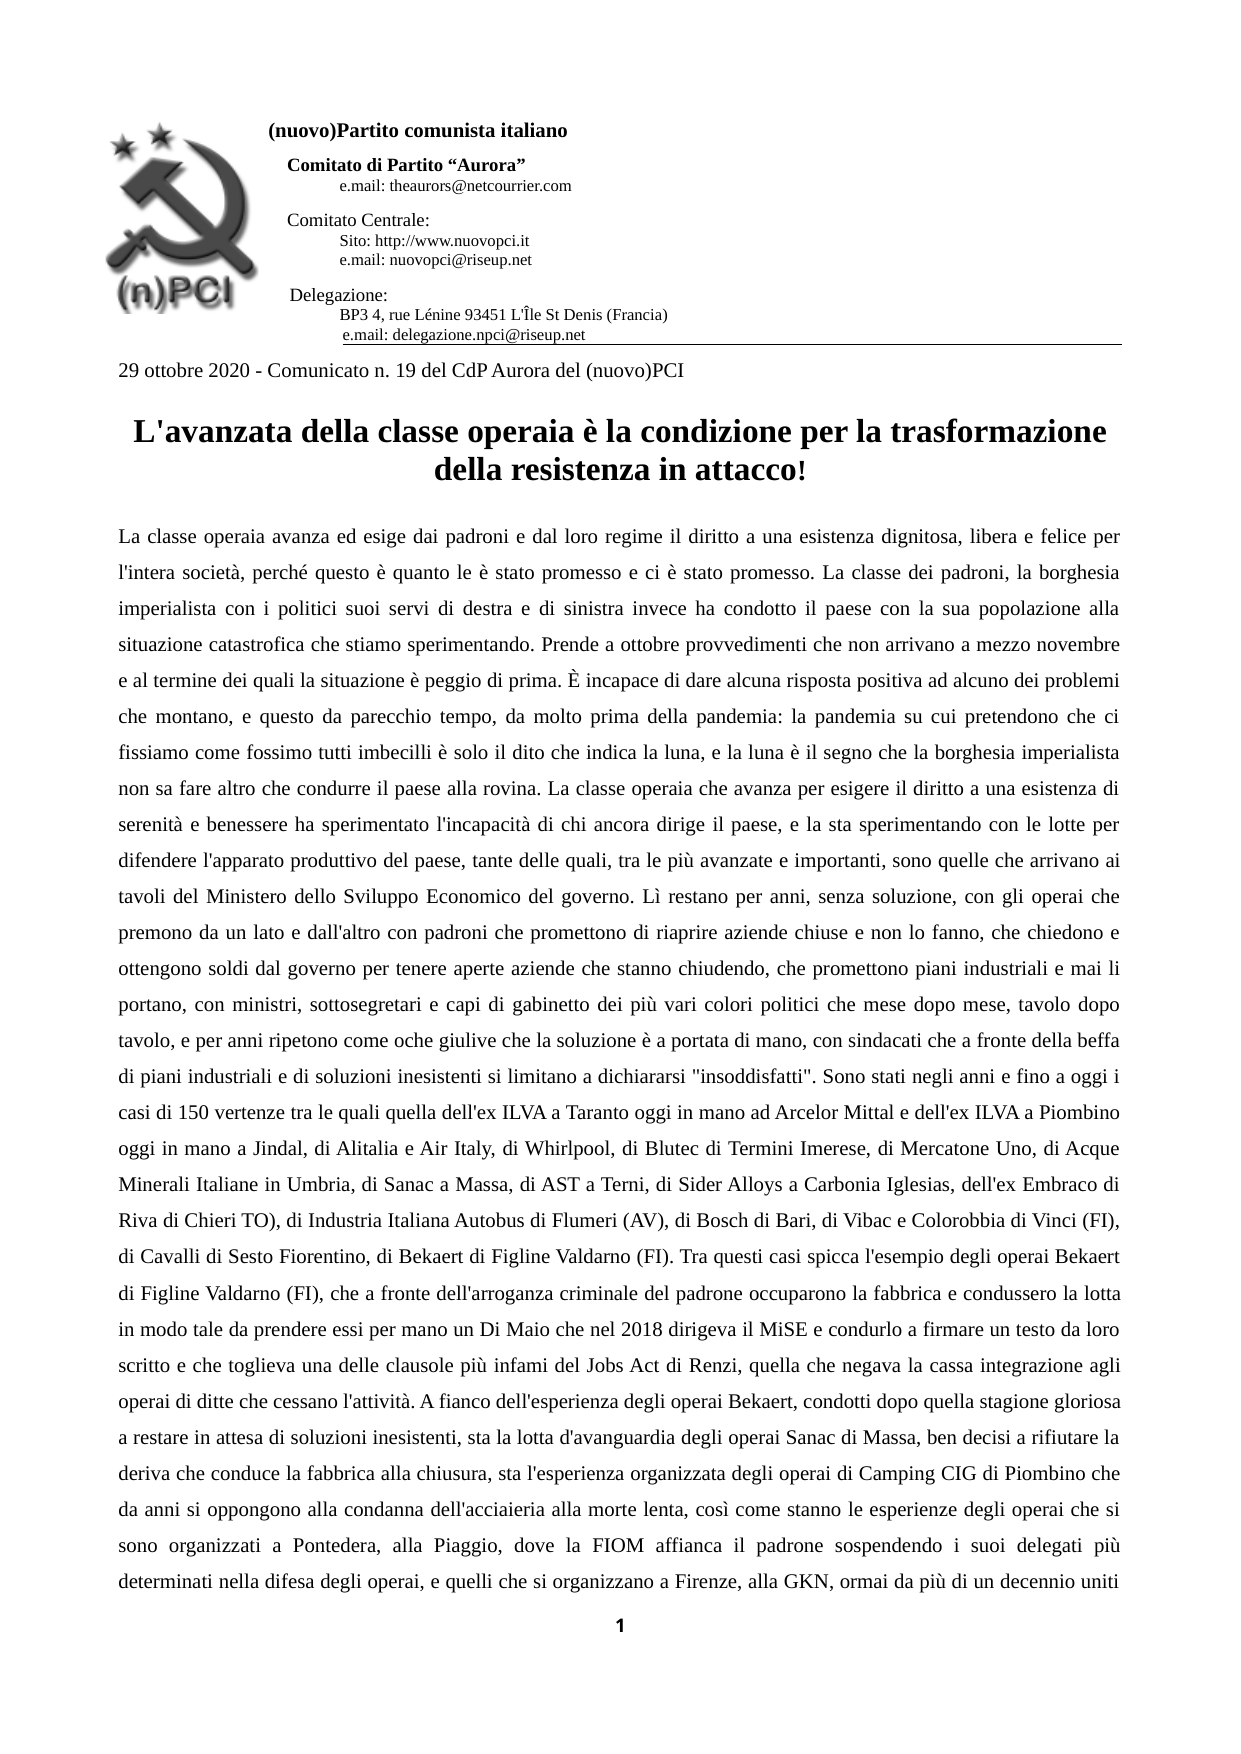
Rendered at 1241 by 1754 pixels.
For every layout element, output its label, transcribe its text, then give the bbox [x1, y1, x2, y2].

text (nuovo)Partito comunista italiano [268, 118, 1122, 142]
text e.mail: theaurors@netcourrier.com [339, 176, 1122, 195]
text La classe operaia avanza ed esige dai padroni e dal loro regime il diritto a una esistenza dignitosa, libera e felice per l'intera società, perché questo è quanto le è stato promesso e ci è stato promesso. La classe dei padroni, la borghesia imperialista con i politici suoi servi di destra e di sinistra invece ha condotto il paese con la sua popolazione alla situazione catastrofica che stiamo sperimentando. Prende a ottobre provvedimenti che non arrivano a mezzo novembre e al termine dei quali la situazione è peggio di prima. È incapace di dare alcuna risposta positiva ad alcuno dei problemi che montano, e questo da parecchio tempo, da molto prima della pandemia: la pandemia su cui pretendono che ci fissiamo come fossimo tutti imbecilli è solo il dito che indica la luna, e la luna è il segno che la borghesia imperialista non sa fare altro che condurre il paese alla rovina. La classe operaia che avanza per esigere il diritto a una esistenza di serenità e benessere ha sperimentato l'incapacità di chi ancora dirige il paese, e la sta sperimentando con le lotte per difendere l'apparato produttivo del paese, tante delle quali, tra le più avanzate e importanti, sono quelle che arrivano ai tavoli del Ministero dello Sviluppo Economico del governo. Lì restano per anni, senza soluzione, con gli operai che premono da un lato e dall'altro con padroni che promettono di riaprire aziende chiuse e non lo fanno, che chiedono e ottengono soldi dal governo per tenere aperte aziende che stanno chiudendo, che promettono piani industriali e mai li portano, con ministri, sottosegretari e capi di gabinetto dei più vari colori politici che mese dopo mese, tavolo dopo tavolo, e per anni ripetono come oche giulive che la soluzione è a portata di mano, con sindacati che a fronte della beffa di piani industriali e di soluzioni inesistenti si limitano a dichiararsi "insoddisfatti". Sono stati negli anni e fino a oggi i casi di 150 vertenze tra le quali quella dell'ex ILVA a Taranto oggi in mano ad Arcelor Mittal e dell'ex ILVA a Piombino oggi in mano a Jindal, di Alitalia e Air Italy, di Whirlpool, di Blutec di Termini Imerese, di Mercatone Uno, di Acque Minerali Italiane in Umbria, di Sanac a Massa, di AST a Terni, di Sider Alloys a Carbonia Iglesias, dell'ex Embraco di Riva di Chieri TO), di Industria Italiana Autobus di Flumeri (AV), di Bosch di Bari, di Vibac e Colorobbia di Vinci (FI), di Cavalli di Sesto Fiorentino, di Bekaert di Figline Valdarno (FI). Tra questi casi spicca l'esempio degli operai Bekaert di Figline Valdarno (FI), che a fronte dell'arroganza criminale del padrone occuparono la fabbrica e condussero la lotta in modo tale da prendere essi per mano un Di Maio che nel 2018 dirigeva il MiSE e condurlo a firmare un testo da loro scritto e che toglieva una delle clausole più infami del Jobs Act di Renzi, quella che negava la cassa integrazione agli operai di ditte che cessano l'attività. A fianco dell'esperienza degli operai Bekaert, condotti dopo quella stagione gloriosa a restare in attesa di soluzioni inesistenti, sta la lotta d'avanguardia degli operai Sanac di Massa, ben decisi a rifiutare la deriva che conduce la fabbrica alla chiusura, sta l'esperienza organizzata degli operai di Camping CIG di Piombino che da anni si oppongono alla condanna dell'acciaieria alla morte lenta, così come stanno le esperienze degli operai che si sono organizzati a Pontedera, alla Piaggio, dove la FIOM affianca il padrone sospendendo i suoi delegati più determinati nella difesa degli operai, e quelli che si organizzano a Firenze, alla GKN, ormai da più di un decennio uniti [118, 523, 1122, 1593]
picture [103, 118, 259, 314]
text e.mail: delegazione.npci@riseup.net [342, 324, 1122, 343]
text e.mail: nuovopci@riseup.net [339, 250, 1122, 269]
text Delegazione: [289, 283, 1122, 305]
text BP3 4, rue Lénine 93451 L'Île St Denis (Francia) [339, 305, 1122, 324]
text Comitato Centrale: [287, 209, 1122, 231]
text Comitato di Partito “Aurora” [287, 154, 1122, 176]
text Sito: http://www.nuovopci.it [339, 231, 1122, 250]
text L'avanzata della classe operaia è la condizione per la trasformazione della resistenza in attacco! [118, 411, 1122, 487]
text 29 ottobre 2020 - Comunicato n. 19 del CdP Aurora del (nuovo)PCI [118, 358, 1122, 382]
